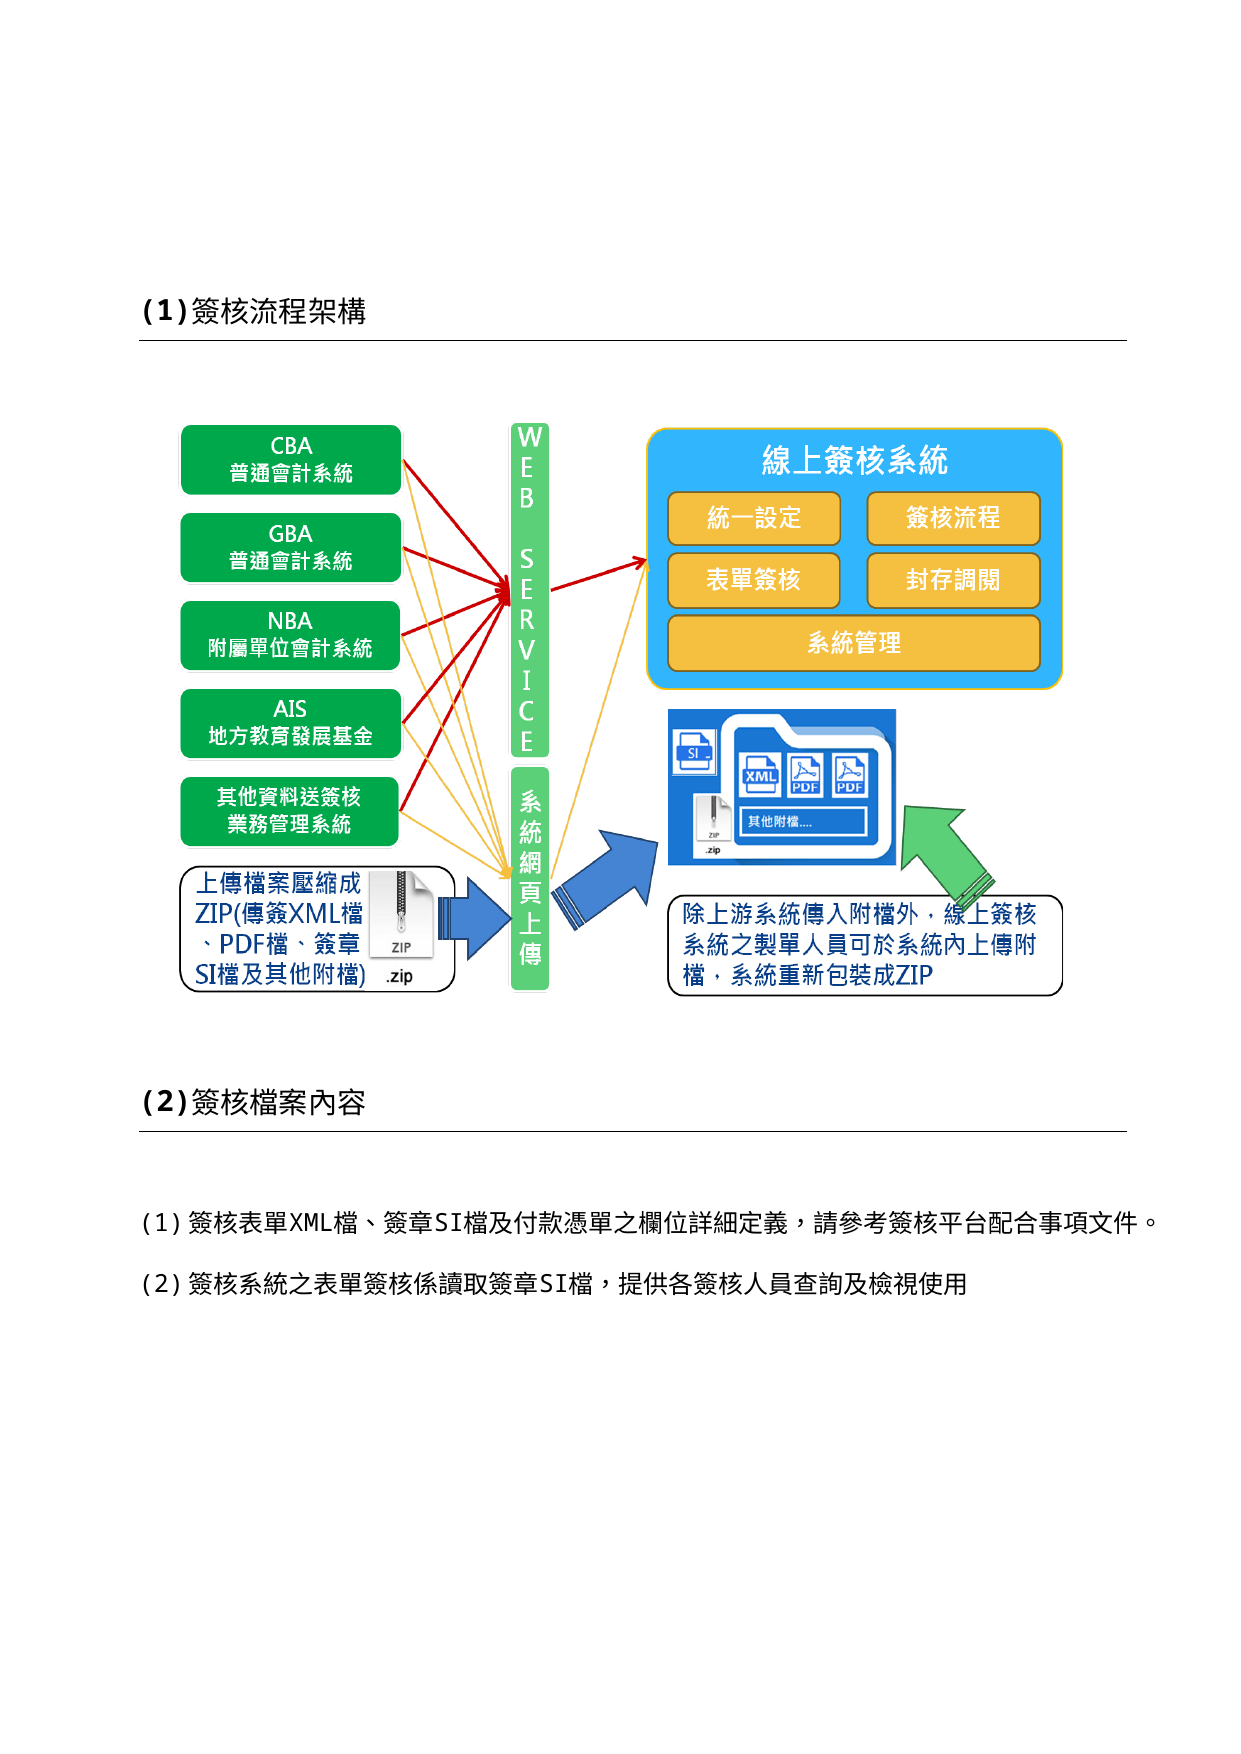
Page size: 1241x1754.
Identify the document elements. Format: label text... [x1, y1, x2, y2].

list 簽核表單XML檔、簽章SI檔及付款憑單之欄位詳細定義，請參考簽核平台配合事項文件。 [139, 1181, 1152, 1242]
list 簽核流程架構 [139, 269, 1127, 340]
list 簽核檔案內容 [139, 1059, 1127, 1131]
list 簽核系統之表單簽核係讀取簽章SI檔，提供各簽核人員查詢及檢視使用 [139, 1242, 1152, 1303]
picture [177, 413, 1064, 997]
